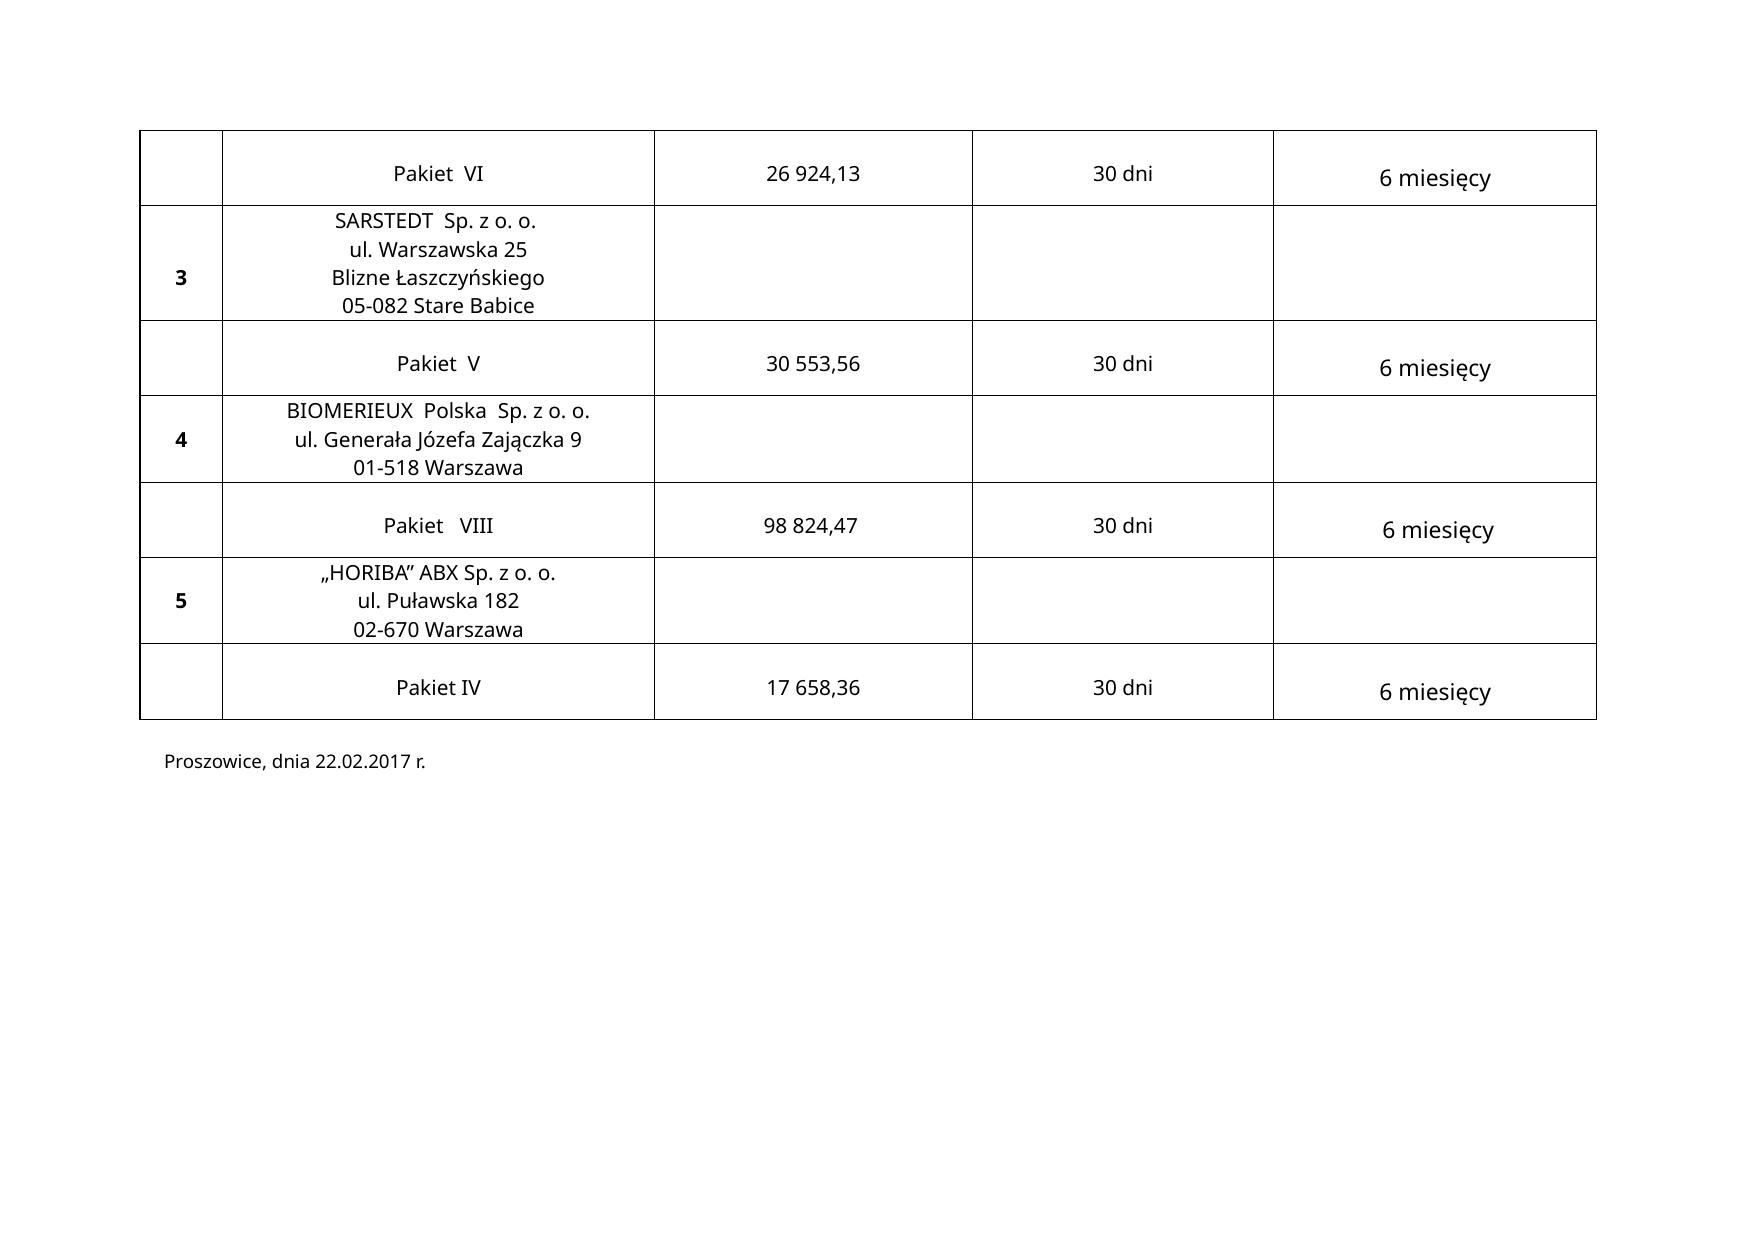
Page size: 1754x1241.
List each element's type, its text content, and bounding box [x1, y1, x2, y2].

table_cell [141, 483, 222, 557]
table_cell 4 [141, 396, 222, 482]
text Proszowice, dnia 22.02.2017 r. [148, 748, 1606, 774]
table_cell 30 dni [973, 321, 1273, 395]
table_cell 30 dni [973, 644, 1273, 719]
table_cell BIOMERIEUX Polska Sp. z o. o. ul. Generała Józefa Zajączka 9 01-518 Warszawa [223, 396, 654, 482]
table_cell 30 553,56 [655, 321, 972, 395]
table_cell Pakiet IV [223, 644, 654, 719]
table_cell 3 [141, 206, 222, 320]
table_cell [655, 558, 972, 643]
table_cell 17 658,36 [655, 644, 972, 719]
table_cell [141, 131, 222, 205]
table_cell [655, 396, 972, 482]
table_cell [973, 558, 1273, 643]
table_cell [1274, 396, 1596, 482]
table_cell Pakiet VIII [223, 483, 654, 557]
table_cell SARSTEDT Sp. z o. o. ul. Warszawska 25 Blizne Łaszczyńskiego 05-082 Stare Babice [223, 206, 654, 320]
table_cell [1274, 558, 1596, 643]
table_cell 30 dni [973, 483, 1273, 557]
table_cell 6 miesięcy [1274, 644, 1596, 719]
table_cell „HORIBA” ABX Sp. z o. o. ul. Puławska 182 02-670 Warszawa [223, 558, 654, 643]
table_cell [973, 396, 1273, 482]
table_cell Pakiet V [223, 321, 654, 395]
table_cell 5 [141, 558, 222, 643]
table_cell [1274, 206, 1596, 320]
table_cell Pakiet VI [223, 131, 654, 205]
table_cell [141, 321, 222, 395]
table_cell 6 miesięcy [1274, 131, 1596, 205]
table_cell 26 924,13 [655, 131, 972, 205]
table_cell [973, 206, 1273, 320]
table_cell 6 miesięcy [1274, 483, 1596, 557]
table_cell [655, 206, 972, 320]
table_cell 6 miesięcy [1274, 321, 1596, 395]
table_cell [141, 644, 222, 719]
table_cell 98 824,47 [655, 483, 972, 557]
table_cell 30 dni [973, 131, 1273, 205]
